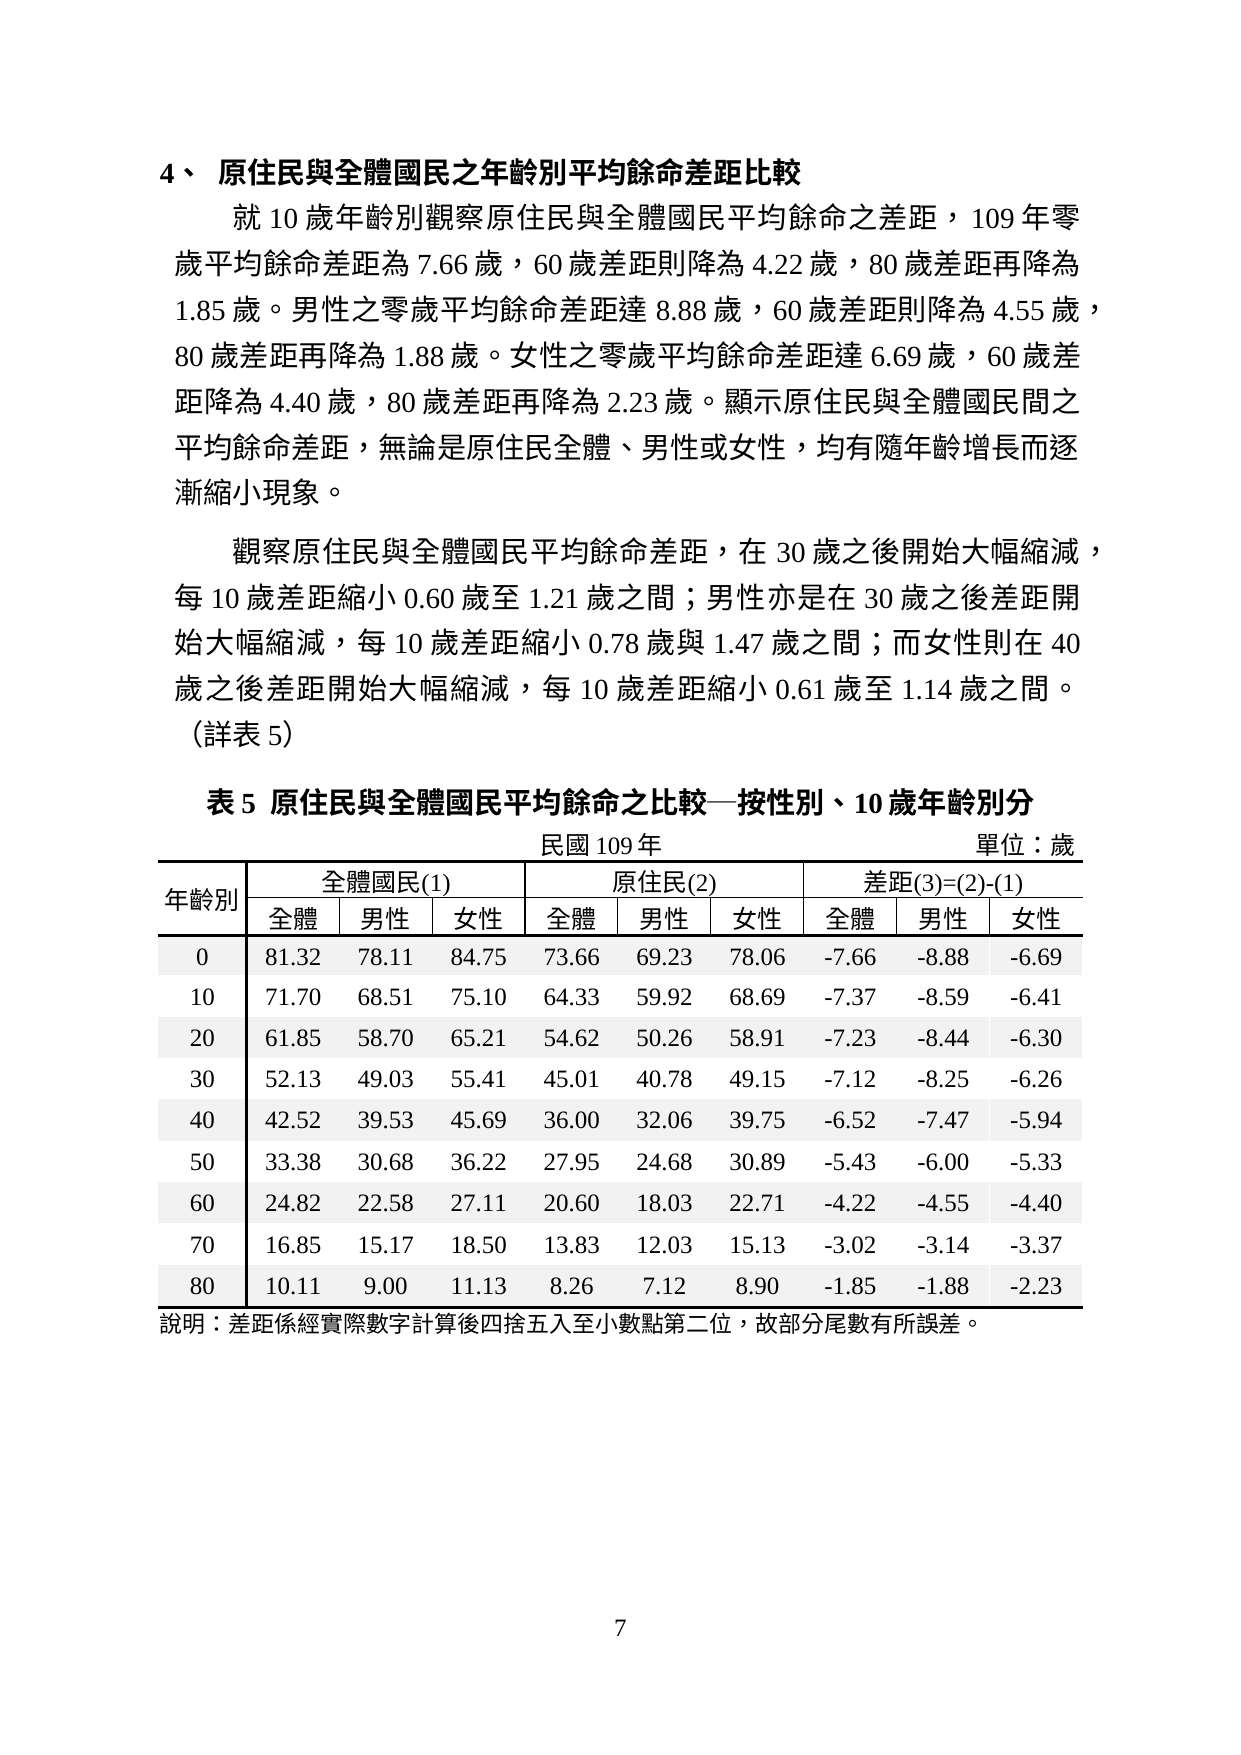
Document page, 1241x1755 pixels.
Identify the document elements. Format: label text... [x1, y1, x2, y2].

table_cell 10.11 [248, 1265, 339, 1306]
table_cell -6.30 [990, 1017, 1082, 1058]
table_cell 65.21 [432, 1017, 525, 1058]
table_cell 男性 [340, 898, 432, 934]
table_cell 80 [158, 1265, 245, 1306]
text 民國109年 單位：歲 [159, 834, 1075, 859]
table_cell 58.91 [711, 1017, 804, 1058]
table_cell -6.52 [804, 1099, 897, 1141]
table_cell -3.37 [990, 1224, 1082, 1265]
table_cell 20 [158, 1017, 245, 1058]
table_cell 40.78 [618, 1058, 711, 1099]
table_cell 10 [158, 975, 245, 1017]
table_cell 54.62 [525, 1017, 618, 1058]
table_header 年齡別 [158, 863, 245, 934]
table_cell 27.11 [432, 1182, 525, 1223]
table_cell 16.85 [248, 1224, 339, 1265]
table_cell 45.01 [525, 1058, 618, 1099]
table_cell -3.02 [804, 1224, 897, 1265]
table_cell 18.03 [618, 1182, 711, 1223]
table_cell -1.88 [897, 1265, 989, 1306]
table_cell 女性 [433, 898, 524, 934]
table_cell 男性 [897, 898, 989, 934]
table_header 差距(3)=(2)-(1) [804, 863, 1082, 897]
table_cell 36.22 [432, 1141, 525, 1182]
table_cell 女性 [711, 898, 803, 934]
table_cell -4.40 [990, 1182, 1082, 1223]
table_cell 27.95 [525, 1141, 618, 1182]
table_cell 49.15 [711, 1058, 804, 1099]
table_cell 22.58 [339, 1182, 432, 1223]
table_cell 11.13 [432, 1265, 525, 1306]
table_cell 20.60 [525, 1182, 618, 1223]
table_cell 8.26 [525, 1265, 618, 1306]
table_cell 18.50 [432, 1224, 525, 1265]
table_cell 0 [158, 937, 245, 975]
table_cell 女性 [990, 898, 1082, 934]
table_cell -5.33 [990, 1141, 1082, 1182]
table_cell 55.41 [432, 1058, 525, 1099]
table_cell 69.23 [618, 937, 711, 975]
table_cell -6.26 [990, 1058, 1082, 1099]
table_cell -4.55 [897, 1182, 989, 1223]
table_header 全體國民(1) [248, 863, 524, 897]
table_cell 75.10 [432, 975, 525, 1017]
table_cell 32.06 [618, 1099, 711, 1141]
table_cell 58.70 [339, 1017, 432, 1058]
table_cell -5.43 [804, 1141, 897, 1182]
table_cell 59.92 [618, 975, 711, 1017]
table_cell 12.03 [618, 1224, 711, 1265]
table_cell -8.59 [897, 975, 989, 1017]
table_cell 15.17 [339, 1224, 432, 1265]
table_cell 33.38 [248, 1141, 339, 1182]
table_cell -5.94 [990, 1099, 1082, 1141]
table_cell 36.00 [525, 1099, 618, 1141]
table_cell 39.53 [339, 1099, 432, 1141]
table_cell -4.22 [804, 1182, 897, 1223]
table_cell 全體 [804, 898, 896, 934]
table_cell 81.32 [248, 937, 339, 975]
table_cell -6.41 [990, 975, 1082, 1017]
table_cell -2.23 [990, 1265, 1082, 1306]
text 觀察原住民與全體國民平均餘命差距，在30歲之後開始大幅縮減，每10歲差距縮小0.60歲至1.21歲之間；男性亦是在30歲之後差距開始大幅縮減，每10歲差距縮小0.78歲與1.47歲之間；而女性則在40歲之後差距開始大幅縮減，每10歲差距縮小0.61歲至1.14歲之間。（詳表5） [174, 526, 1081, 755]
table_cell 42.52 [248, 1099, 339, 1141]
table_cell -7.47 [897, 1099, 989, 1141]
table_cell 84.75 [432, 937, 525, 975]
text 就10歲年齡別觀察原住民與全體國民平均餘命之差距，109年零歲平均餘命差距為7.66歲，60歲差距則降為4.22歲，80歲差距再降為1.85歲。男性之零歲平均餘命差距達8.88歲，60歲差距則降為4.55歲，80歲差距再降為1.88歲。女性之零歲平均餘命差距達6.69歲，60歲差距降為4.40歲，80歲差距再降為2.23歲。顯示原住民與全體國民間之平均餘命差距，無論是原住民全體、男性或女性，均有隨年齡增長而逐漸縮小現象。 [174, 192, 1081, 513]
table_cell 男性 [618, 898, 710, 934]
table_cell -8.25 [897, 1058, 989, 1099]
table_cell -1.85 [804, 1265, 897, 1306]
table_cell -8.44 [897, 1017, 989, 1058]
table_cell 50 [158, 1141, 245, 1182]
table_cell 8.90 [711, 1265, 804, 1306]
table_cell 78.06 [711, 937, 804, 975]
table_cell 30.89 [711, 1141, 804, 1182]
table_cell 61.85 [248, 1017, 339, 1058]
text 說明：差距係經實際數字計算後四捨五入至小數點第二位，故部分尾數有所誤差。 [159, 1309, 1081, 1338]
table_cell -7.12 [804, 1058, 897, 1099]
table_cell 全體 [526, 898, 617, 934]
table_cell 64.33 [525, 975, 618, 1017]
table_cell 全體 [248, 898, 339, 934]
table_cell -7.66 [804, 937, 897, 975]
table_cell -6.69 [990, 937, 1082, 975]
table_cell 70 [158, 1224, 245, 1265]
table_cell 13.83 [525, 1224, 618, 1265]
list 原住民與全體國民之年齡別平均餘命差距比較 [159, 150, 1081, 192]
table_cell 9.00 [339, 1265, 432, 1306]
table_cell 73.66 [525, 937, 618, 975]
table_cell -3.14 [897, 1224, 989, 1265]
table_cell -6.00 [897, 1141, 989, 1182]
table_cell 68.69 [711, 975, 804, 1017]
table_cell 78.11 [339, 937, 432, 975]
table_cell 24.82 [248, 1182, 339, 1223]
table_cell 22.71 [711, 1182, 804, 1223]
text 表5 原住民與全體國民平均餘命之比較─按性別、10歲年齡別分 [159, 780, 1081, 822]
table_cell 30 [158, 1058, 245, 1099]
table_cell 30.68 [339, 1141, 432, 1182]
table_cell 40 [158, 1099, 245, 1141]
table_cell 68.51 [339, 975, 432, 1017]
table_cell -7.37 [804, 975, 897, 1017]
table_cell 52.13 [248, 1058, 339, 1099]
table_cell -7.23 [804, 1017, 897, 1058]
table_cell -8.88 [897, 937, 989, 975]
table_cell 45.69 [432, 1099, 525, 1141]
table_cell 50.26 [618, 1017, 711, 1058]
table_header 原住民(2) [526, 863, 803, 897]
table_cell 15.13 [711, 1224, 804, 1265]
table_cell 49.03 [339, 1058, 432, 1099]
table_cell 39.75 [711, 1099, 804, 1141]
table_cell 71.70 [248, 975, 339, 1017]
table_cell 7.12 [618, 1265, 711, 1306]
table_cell 24.68 [618, 1141, 711, 1182]
table_cell 60 [158, 1182, 245, 1223]
